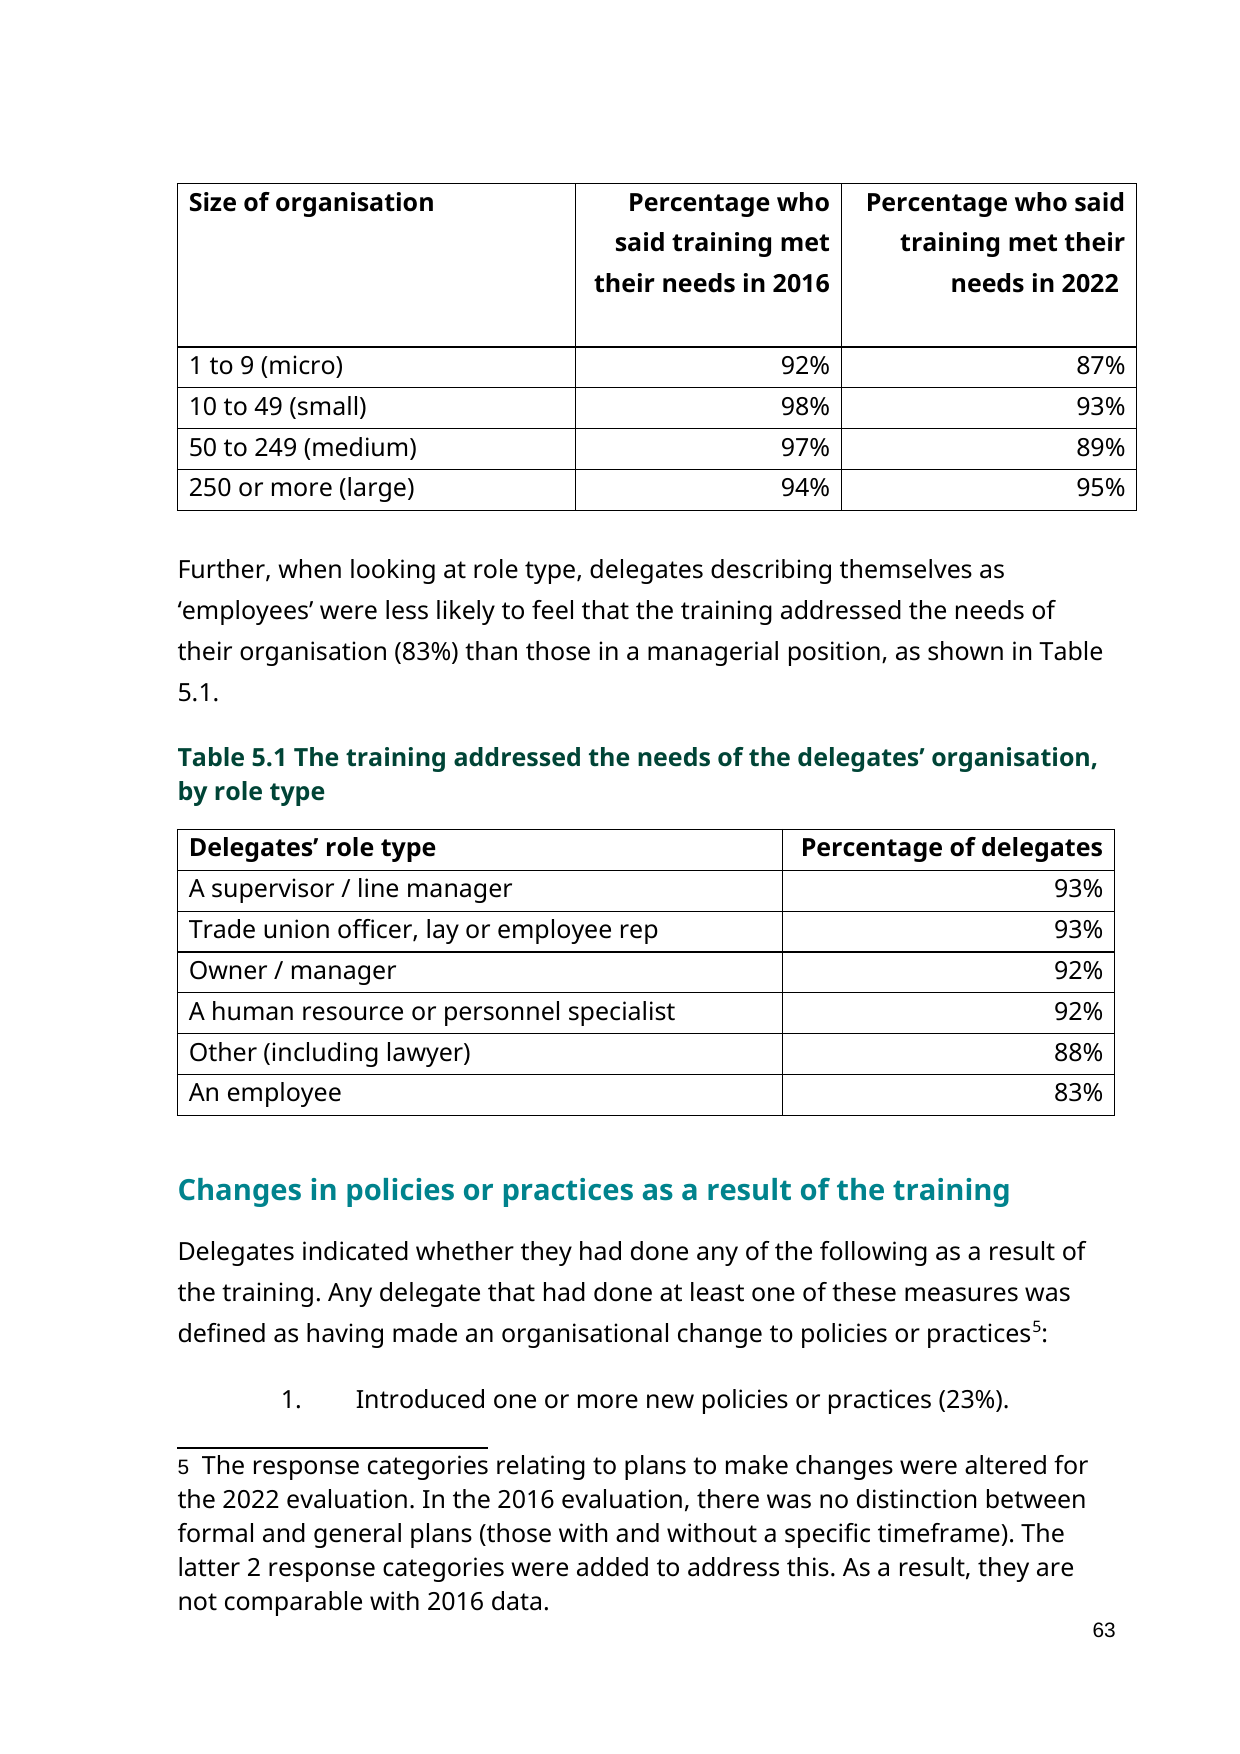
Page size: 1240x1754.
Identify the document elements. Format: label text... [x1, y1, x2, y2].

table_cell 92% [576, 348, 841, 387]
table_cell 250 or more (large) [178, 470, 575, 510]
list Introduced one or more new policies or practices (23%). [281, 1381, 1115, 1415]
text Delegates indicated whether they had done any of the following as a result of the training. Any delegate that had done at least one of these measures was defined as having made an organisational change to policies or practices: [177, 1234, 1115, 1349]
table_cell 50 to 249 (medium) [178, 429, 575, 469]
table_cell 83% [783, 1075, 1114, 1115]
table_cell An employee [178, 1075, 782, 1115]
table_cell 1 to 9 (micro) [178, 348, 575, 387]
subtitle Changes in policies or practices as a result of the training [177, 1169, 1115, 1209]
table_header Percentage who said training met their needs in 2022 [842, 184, 1136, 346]
table_cell A human resource or personnel specialist [178, 993, 782, 1033]
table_cell 88% [783, 1034, 1114, 1074]
table_cell Trade union officer, lay or employee rep [178, 912, 782, 951]
text The response categories relating to plans to make changes were altered for the 2022 evaluation. In the 2016 evaluation, there was no distinction between formal and general plans (those with and without a specific timeframe). The latter 2 response categories were added to address this. As a result, they are not comparable with 2016 data. [177, 1448, 1115, 1618]
table_cell 93% [783, 912, 1114, 951]
table_cell Owner / manager [178, 953, 782, 992]
table_cell 92% [783, 953, 1114, 992]
table_cell 93% [842, 388, 1136, 428]
table_cell A supervisor / line manager [178, 871, 782, 911]
table_cell 87% [842, 348, 1136, 387]
text Table 5.1 The training addressed the needs of the delegates’ organisation, by role type [177, 740, 1115, 808]
table_header Percentage of delegates [783, 830, 1114, 870]
table_cell 94% [576, 470, 841, 510]
table_cell 95% [842, 470, 1136, 510]
table_cell 89% [842, 429, 1136, 469]
text Further, when looking at role type, delegates describing themselves as ‘employees’ were less likely to feel that the training addressed the needs of their organisation (83%) than those in a managerial position, as shown in Table 5.1. [177, 552, 1115, 708]
table_header Percentage who said training met their needs in 2016 [576, 184, 841, 346]
table_cell 98% [576, 388, 841, 428]
table_cell 97% [576, 429, 841, 469]
table_cell Other (including lawyer) [178, 1034, 782, 1074]
table_cell 93% [783, 871, 1114, 911]
table_header Delegates’ role type [178, 830, 782, 870]
table_cell 92% [783, 993, 1114, 1033]
table_header Size of organisation [178, 184, 575, 346]
table_cell 10 to 49 (small) [178, 388, 575, 428]
